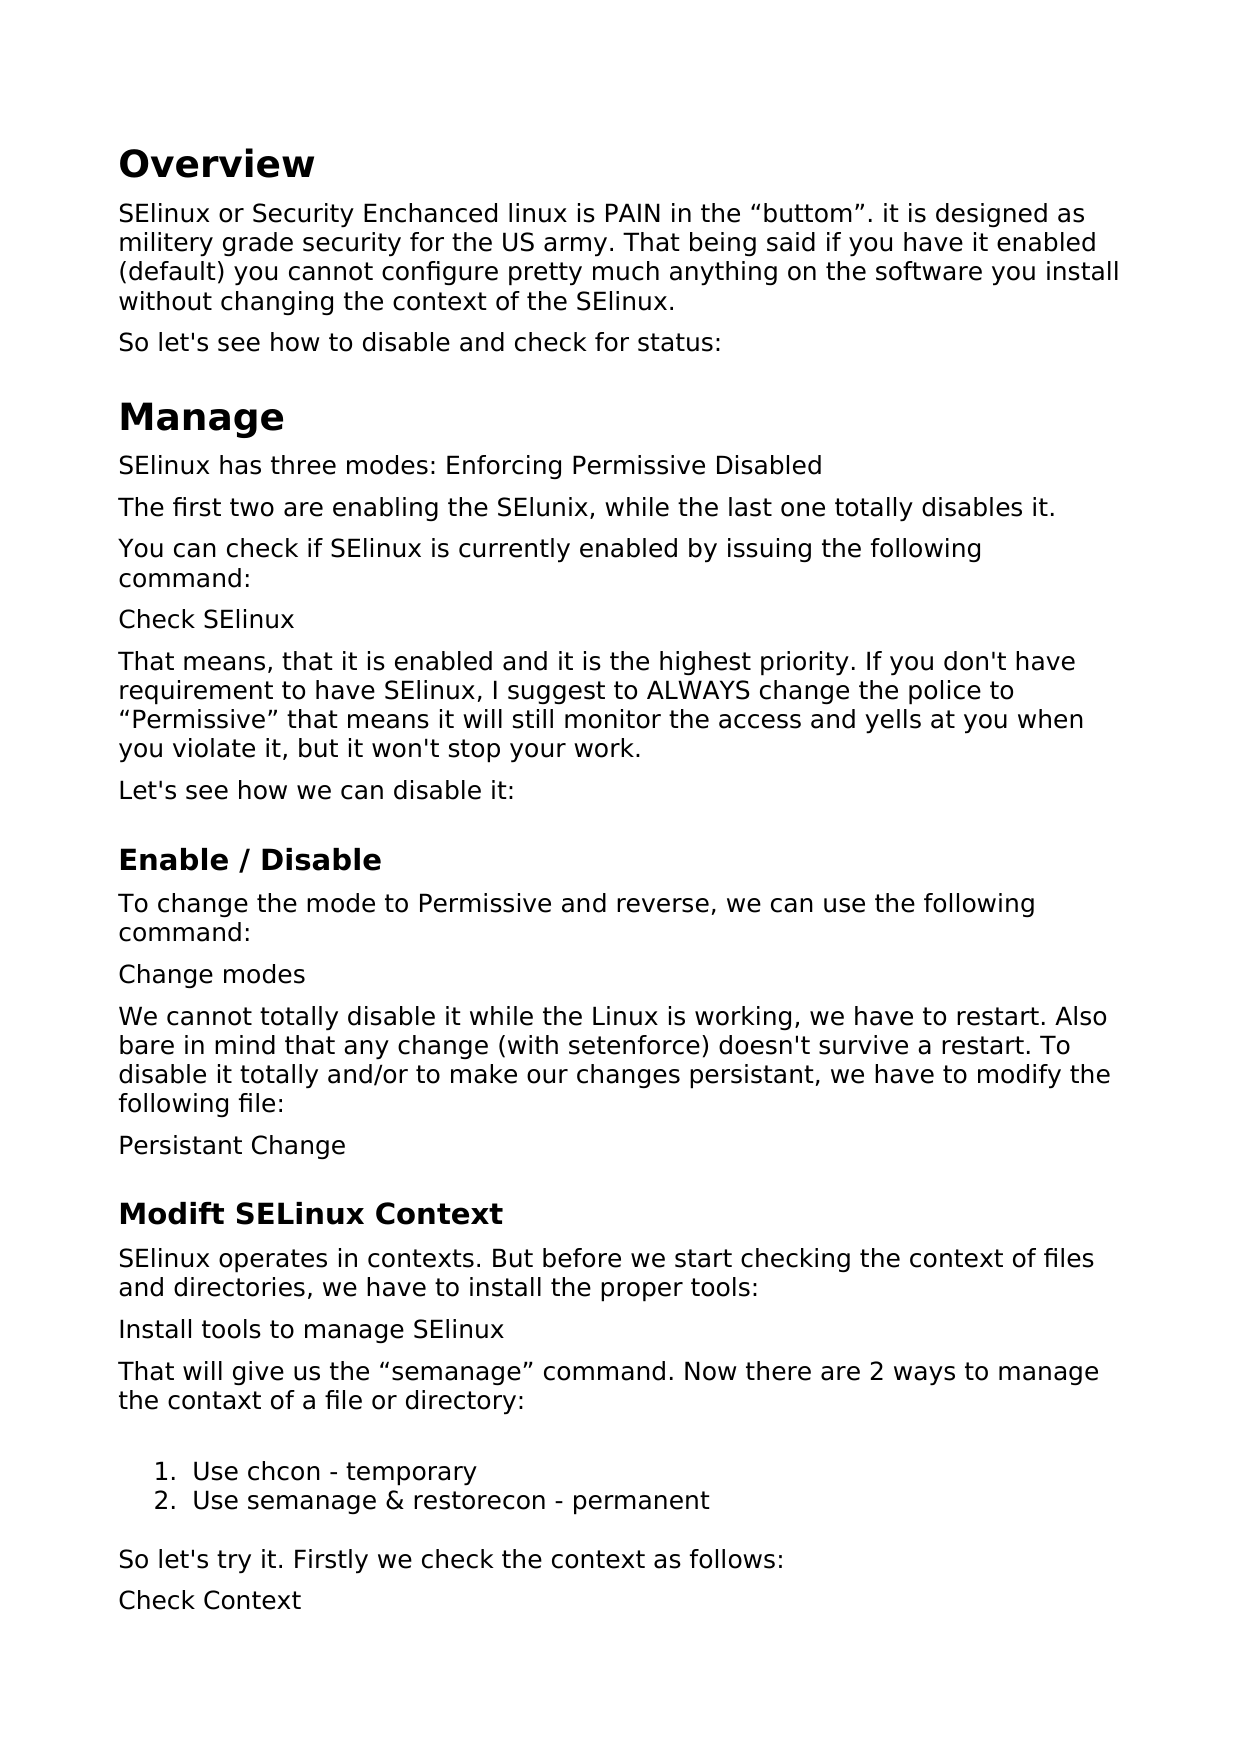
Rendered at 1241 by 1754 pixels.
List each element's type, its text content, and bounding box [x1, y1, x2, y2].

subtitle Manage [118, 395, 1122, 439]
text To change the mode to Permissive and reverse, we can use the following command: [118, 889, 1122, 948]
text SElinux or Security Enchanced linux is PAIN in the “buttom”. it is designed as militery grade security for the US army. That being said if you have it enabled (default) you cannot configure pretty much anything on the software you install without changing the context of the SElinux. [118, 199, 1122, 316]
subtitle Modift SELinux Context [118, 1198, 1122, 1232]
text That will give us the “semanage” command. Now there are 2 ways to manage the contaxt of a file or directory: [118, 1357, 1122, 1415]
text Install tools to manage SElinux [118, 1315, 1122, 1344]
list Use chcon - temporary [177, 1457, 1122, 1486]
subtitle Overview [118, 143, 1122, 187]
text SElinux operates in contexts. But before we start checking the context of files and directories, we have to install the proper tools: [118, 1244, 1122, 1302]
text Let's see how we can disable it: [118, 776, 1122, 805]
text So let's try it. Firstly we check the context as follows: [118, 1545, 1122, 1574]
subtitle Enable / Disable [118, 843, 1122, 877]
text Change modes [118, 960, 1122, 989]
text Check SElinux [118, 605, 1122, 634]
text You can check if SElinux is currently enabled by issuing the following command: [118, 534, 1122, 593]
text SElinux has three modes: Enforcing Permissive Disabled [118, 451, 1122, 480]
text That means, that it is enabled and it is the highest priority. If you don't have requirement to have SElinux, I suggest to ALWAYS change the police to “Permissive” that means it will still monitor the access and yells at you when you violate it, but it won't stop your work. [118, 647, 1122, 764]
text So let's see how to disable and check for status: [118, 328, 1122, 358]
text We cannot totally disable it while the Linux is working, we have to restart. Also bare in mind that any change (with setenforce) doesn't survive a restart. To disable it totally and/or to make our changes persistant, we have to modify the following file: [118, 1002, 1122, 1118]
list Use semanage & restorecon - permanent [177, 1486, 1122, 1515]
text Check Context [118, 1586, 1122, 1616]
text Persistant Change [118, 1131, 1122, 1160]
text The first two are enabling the SElunix, while the last one totally disables it. [118, 493, 1122, 522]
